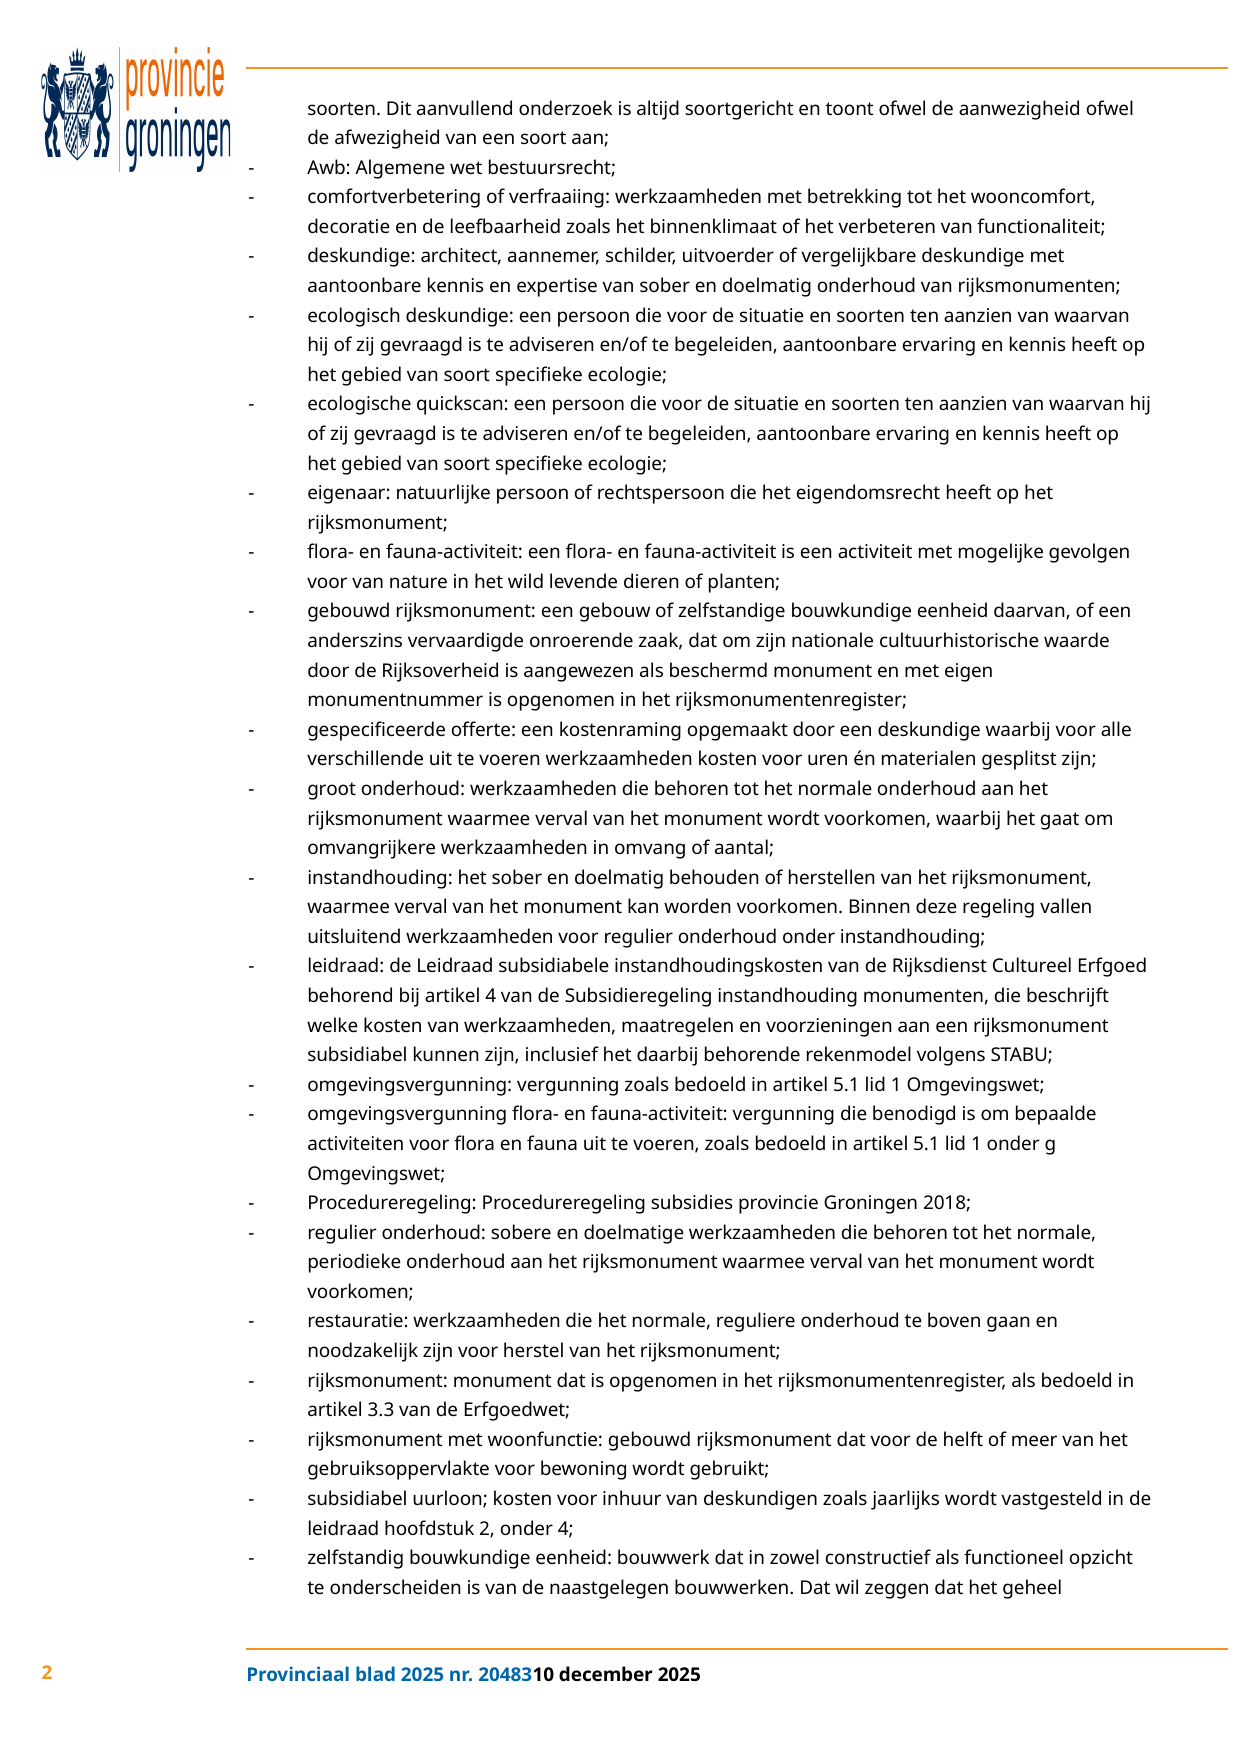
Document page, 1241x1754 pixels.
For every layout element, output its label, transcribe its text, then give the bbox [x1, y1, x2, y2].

list leidraad: de Leidraad subsidiabele instandhoudingskosten van de Rijksdienst Cultureel Erfgoed behorend bij artikel 4 van de Subsidieregeling instandhouding monumenten, die beschrijft welke kosten van werkzaamheden, maatregelen en voorzieningen aan een rijksmonument subsidiabel kunnen zijn, inclusief het daarbij behorende rekenmodel volgens STABU; [248, 953, 1152, 1067]
list gebouwd rijksmonument: een gebouw of zelfstandige bouwkundige eenheid daarvan, of een anderszins vervaardigde onroerende zaak, dat om zijn nationale cultuurhistorische waarde door de Rijksoverheid is aangewezen als beschermd monument en met eigen monumentnummer is opgenomen in het rijksmonumentenregister; [248, 598, 1152, 712]
list instandhouding: het sober en doelmatig behouden of herstellen van het rijksmonument, waarmee verval van het monument kan worden voorkomen. Binnen deze regeling vallen uitsluitend werkzaamheden voor regulier onderhoud onder instandhouding; [248, 864, 1152, 949]
list eigenaar: natuurlijke persoon of rechtspersoon die het eigendomsrecht heeft op het rijksmonument; [248, 479, 1152, 535]
picture [41, 47, 231, 172]
list soorten. Dit aanvullend onderzoek is altijd soortgericht en toont ofwel de aanwezigheid ofwel de afwezigheid van een soort aan; [248, 95, 1152, 150]
list deskundige: architect, aannemer, schilder, uitvoerder of vergelijkbare deskundige met aantoonbare kennis en expertise van sober en doelmatig onderhoud van rijksmonumenten; [248, 243, 1152, 298]
list groot onderhoud: werkzaamheden die behoren tot het normale onderhoud aan het rijksmonument waarmee verval van het monument wordt voorkomen, waarbij het gaat om omvangrijkere werkzaamheden in omvang of aantal; [248, 775, 1152, 860]
list flora- en fauna-activiteit: een flora- en fauna-activiteit is een activiteit met mogelijke gevolgen voor van nature in het wild levende dieren of planten; [248, 538, 1152, 594]
list zelfstandig bouwkundige eenheid: bouwwerk dat in zowel constructief als functioneel opzicht te onderscheiden is van de naastgelegen bouwwerken. Dat wil zeggen dat het geheel [248, 1544, 1152, 1600]
list rijksmonument met woonfunctie: gebouwd rijksmonument dat voor de helft of meer van het gebruiksoppervlakte voor bewoning wordt gebruikt; [248, 1426, 1152, 1481]
list rijksmonument: monument dat is opgenomen in het rijksmonumentenregister, als bedoeld in artikel 3.3 van de Erfgoedwet; [248, 1367, 1152, 1422]
list subsidiabel uurloon; kosten voor inhuur van deskundigen zoals jaarlijks wordt vastgesteld in de leidraad hoofdstuk 2, onder 4; [248, 1485, 1152, 1541]
list omgevingsvergunning flora- en fauna-activiteit: vergunning die benodigd is om bepaalde activiteiten voor flora en fauna uit te voeren, zoals bedoeld in artikel 5.1 lid 1 onder g Omgevingswet; [248, 1101, 1152, 1186]
list restauratie: werkzaamheden die het normale, reguliere onderhoud te boven gaan en noodzakelijk zijn voor herstel van het rijksmonument; [248, 1308, 1152, 1363]
list ecologisch deskundige: een persoon die voor de situatie en soorten ten aanzien van waarvan hij of zij gevraagd is te adviseren en/of te begeleiden, aantoonbare ervaring en kennis heeft op het gebied van soort specifieke ecologie; [248, 302, 1152, 387]
list regulier onderhoud: sobere en doelmatige werkzaamheden die behoren tot het normale, periodieke onderhoud aan het rijksmonument waarmee verval van het monument wordt voorkomen; [248, 1219, 1152, 1304]
list omgevingsvergunning: vergunning zoals bedoeld in artikel 5.1 lid 1 Omgevingswet; [248, 1071, 1152, 1097]
list ecologische quickscan: een persoon die voor de situatie en soorten ten aanzien van waarvan hij of zij gevraagd is te adviseren en/of te begeleiden, aantoonbare ervaring en kennis heeft op het gebied van soort specifieke ecologie; [248, 391, 1152, 476]
list comfortverbetering of verfraaiing: werkzaamheden met betrekking tot het wooncomfort, decoratie en de leefbaarheid zoals het binnenklimaat of het verbeteren van functionaliteit; [248, 183, 1152, 239]
list Procedureregeling: Procedureregeling subsidies provincie Groningen 2018; [248, 1189, 1152, 1215]
list gespecificeerde offerte: een kostenraming opgemaakt door een deskundige waarbij voor alle verschillende uit te voeren werkzaamheden kosten voor uren én materialen gesplitst zijn; [248, 716, 1152, 771]
list Awb: Algemene wet bestuursrecht; [248, 154, 1152, 180]
